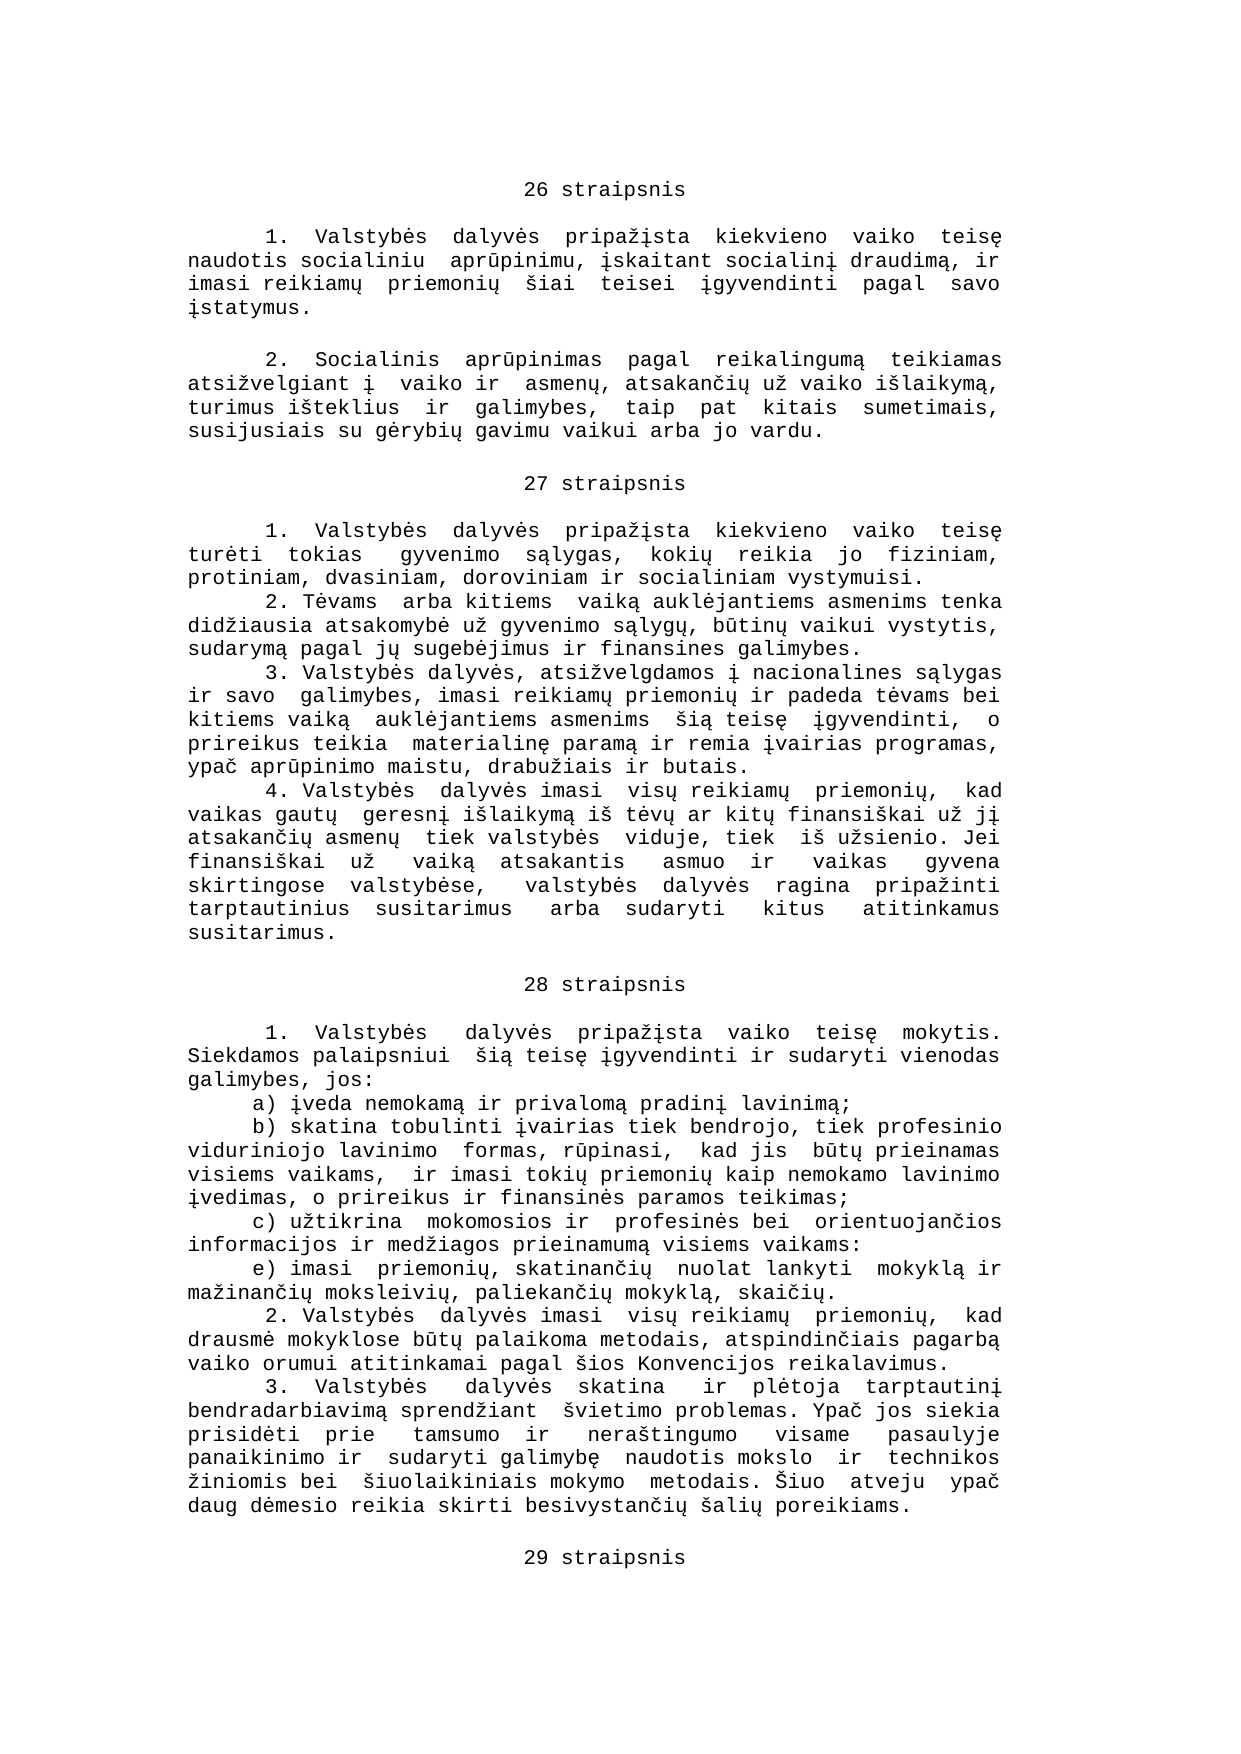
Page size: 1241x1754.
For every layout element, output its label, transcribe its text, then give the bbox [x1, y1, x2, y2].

text mažinančių moksleivių, paliekančių mokyklą, skaičių. [187, 1282, 1053, 1305]
text tarptautinius susitarimus arba sudaryti kitus atitinkamus [187, 898, 1053, 922]
text sudarymą pagal jų sugebėjimus ir finansines galimybes. [187, 638, 1053, 662]
text prireikus teikia materialinę paramą ir remia įvairias programas, [187, 733, 1053, 756]
text atsakančių asmenų tiek valstybės viduje, tiek iš užsienio. Jei [187, 827, 1053, 851]
text viduriniojo lavinimo formas, rūpinasi, kad jis būtų prieinamas [187, 1140, 1053, 1163]
text 4. Valstybės dalyvės imasi visų reikiamų priemonių, kad [187, 780, 1053, 804]
text visiems vaikams, ir imasi tokių priemonių kaip nemokamo lavinimo [187, 1163, 1053, 1187]
text informacijos ir medžiagos prieinamumą visiems vaikams: [187, 1234, 1053, 1258]
text ir savo galimybes, imasi reikiamų priemonių ir padeda tėvams bei [187, 686, 1053, 709]
text žiniomis bei šiuolaikiniais mokymo metodais. Šiuo atveju ypač [187, 1471, 1053, 1494]
text imasi reikiamų priemonių šiai teisei įgyvendinti pagal savo [187, 273, 1053, 297]
text 1. Valstybės dalyvės pripažįsta vaiko teisę mokytis. [187, 1022, 1053, 1045]
text panaikinimo ir sudaryti galimybę naudotis mokslo ir technikos [187, 1447, 1053, 1471]
text įvedimas, o prireikus ir finansinės paramos teikimas; [187, 1187, 1053, 1211]
text turėti tokias gyvenimo sąlygas, kokių reikia jo fiziniam, [187, 544, 1053, 567]
text 27 straipsnis [187, 473, 1053, 496]
text naudotis socialiniu aprūpinimu, įskaitant socialinį draudimą, ir [187, 250, 1053, 273]
text e) imasi priemonių, skatinančių nuolat lankyti mokyklą ir [187, 1258, 1053, 1282]
text vaikas gautų geresnį išlaikymą iš tėvų ar kitų finansiškai už jį [187, 804, 1053, 827]
text b) skatina tobulinti įvairias tiek bendrojo, tiek profesinio [187, 1116, 1053, 1140]
text c) užtikrina mokomosios ir profesinės bei orientuojančios [187, 1211, 1053, 1234]
text 3. Valstybės dalyvės skatina ir plėtoja tarptautinį [187, 1376, 1053, 1400]
text ypač aprūpinimo maistu, drabužiais ir butais. [187, 756, 1053, 780]
text 2. Socialinis aprūpinimas pagal reikalingumą teikiamas [187, 349, 1053, 373]
text 2. Valstybės dalyvės imasi visų reikiamų priemonių, kad [187, 1305, 1053, 1329]
text Siekdamos palaipsniui šią teisę įgyvendinti ir sudaryti vienodas [187, 1045, 1053, 1069]
text 28 straipsnis [187, 974, 1053, 998]
text galimybes, jos: [187, 1069, 1053, 1093]
text atsižvelgiant į vaiko ir asmenų, atsakančių už vaiko išlaikymą, [187, 373, 1053, 397]
text 3. Valstybės dalyvės, atsižvelgdamos į nacionalines sąlygas [187, 662, 1053, 686]
text 2. Tėvams arba kitiems vaiką auklėjantiems asmenims tenka [187, 591, 1053, 614]
text 1. Valstybės dalyvės pripažįsta kiekvieno vaiko teisę [187, 226, 1053, 250]
text 1. Valstybės dalyvės pripažįsta kiekvieno vaiko teisę [187, 520, 1053, 544]
text daug dėmesio reikia skirti besivystančių šalių poreikiams. [187, 1494, 1053, 1518]
text vaiko orumui atitinkamai pagal šios Konvencijos reikalavimus. [187, 1353, 1053, 1376]
text finansiškai už vaiką atsakantis asmuo ir vaikas gyvena [187, 851, 1053, 875]
text 29 straipsnis [187, 1547, 1053, 1571]
text 26 straipsnis [187, 179, 1053, 202]
text įstatymus. [187, 297, 1053, 321]
text didžiausia atsakomybė už gyvenimo sąlygų, būtinų vaikui vystytis, [187, 614, 1053, 638]
text susitarimus. [187, 922, 1053, 946]
text skirtingose valstybėse, valstybės dalyvės ragina pripažinti [187, 875, 1053, 898]
text drausmė mokyklose būtų palaikoma metodais, atspindinčiais pagarbą [187, 1329, 1053, 1353]
text a) įveda nemokamą ir privalomą pradinį lavinimą; [187, 1093, 1053, 1116]
text prisidėti prie tamsumo ir neraštingumo visame pasaulyje [187, 1424, 1053, 1447]
text turimus išteklius ir galimybes, taip pat kitais sumetimais, [187, 397, 1053, 420]
text bendradarbiavimą sprendžiant švietimo problemas. Ypač jos siekia [187, 1400, 1053, 1424]
text kitiems vaiką auklėjantiems asmenims šią teisę įgyvendinti, o [187, 709, 1053, 733]
text susijusiais su gėrybių gavimu vaikui arba jo vardu. [187, 420, 1053, 444]
text protiniam, dvasiniam, doroviniam ir socialiniam vystymuisi. [187, 567, 1053, 591]
